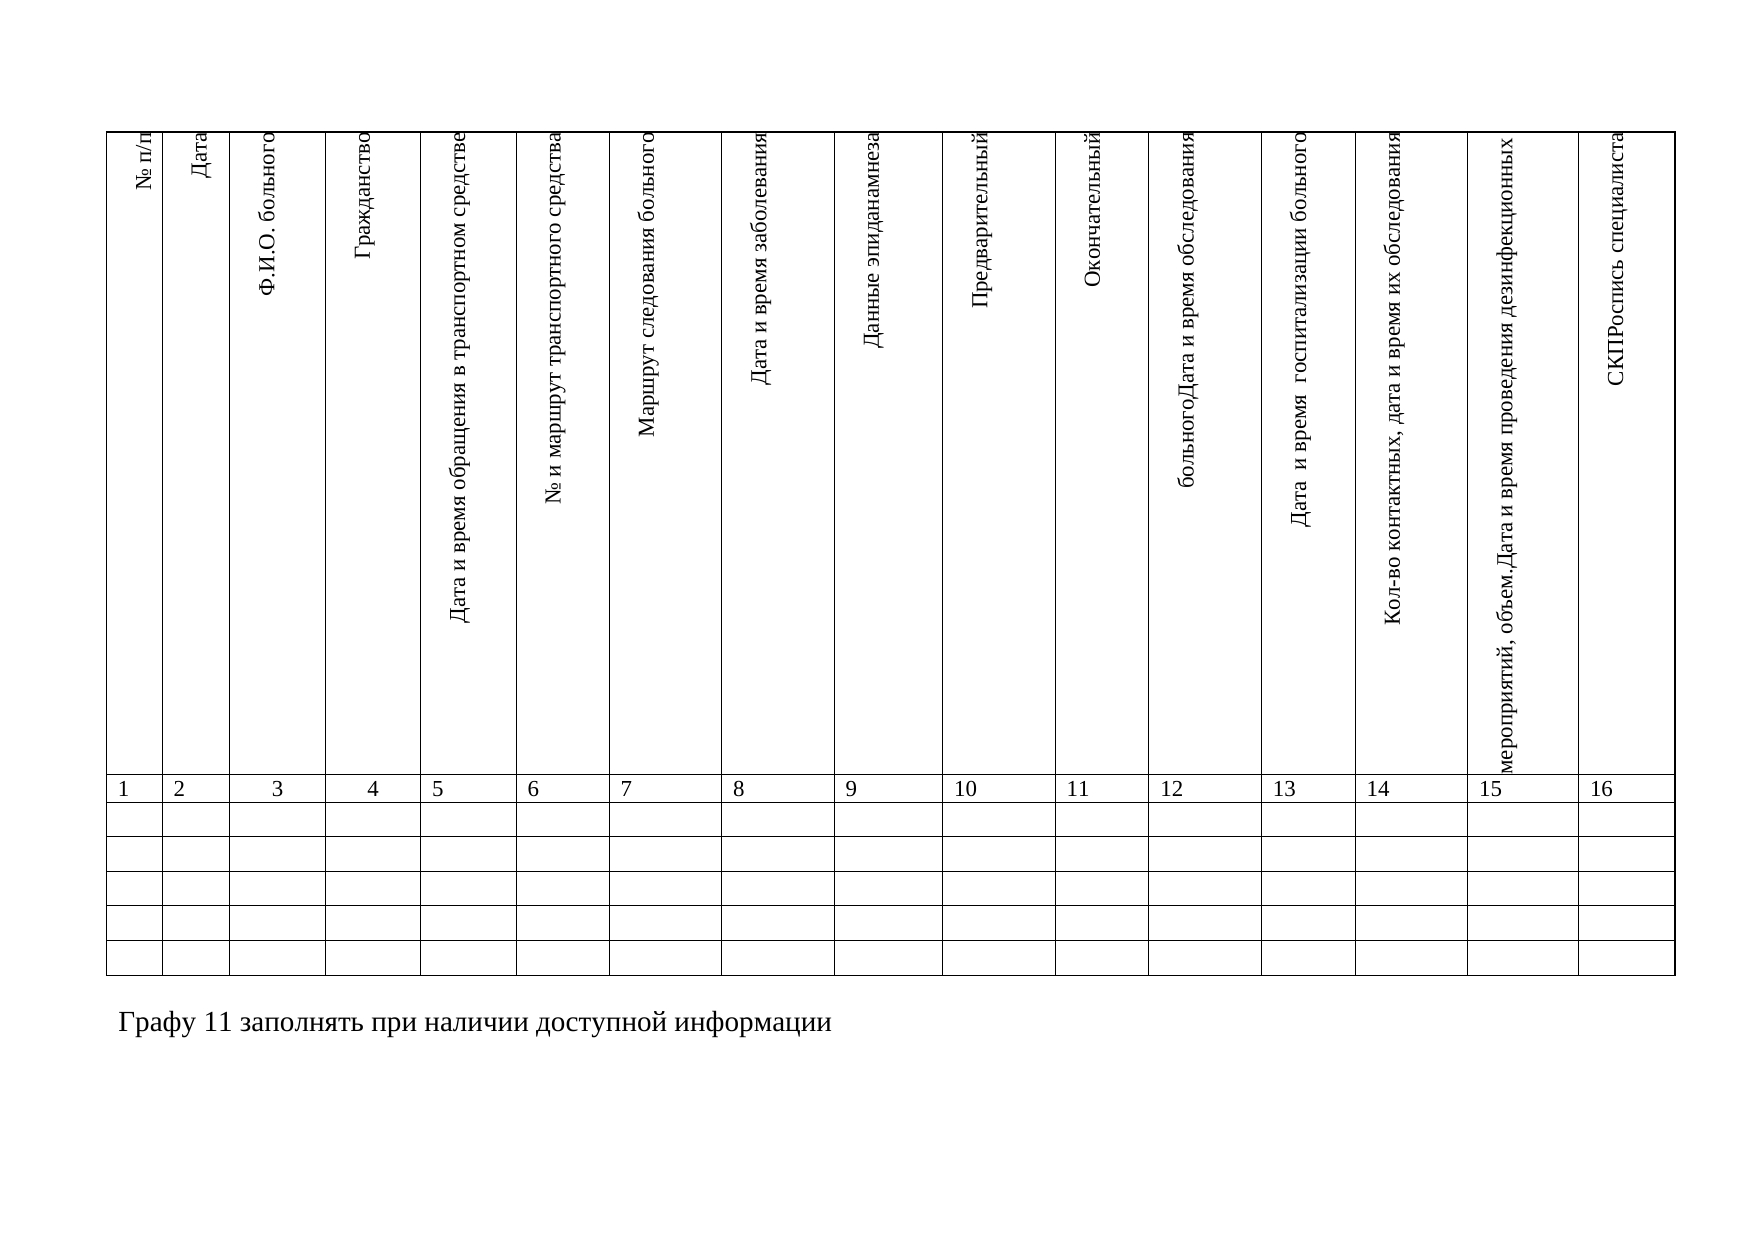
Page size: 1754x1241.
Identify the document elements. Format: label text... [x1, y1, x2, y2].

table_cell [1468, 837, 1578, 871]
table_cell [1149, 803, 1261, 836]
table_cell [722, 906, 834, 940]
table_cell [517, 837, 609, 871]
table_header Дата и время обращения в транспортном средстве [421, 133, 516, 774]
table_cell [326, 803, 420, 836]
table_cell 13 [1262, 775, 1355, 802]
table_cell [943, 941, 1055, 974]
table_cell [1149, 941, 1261, 974]
table_cell [421, 803, 516, 836]
table_cell [107, 803, 162, 836]
table_cell [722, 872, 834, 905]
table_cell 10 [943, 775, 1055, 802]
table_cell [1356, 837, 1467, 871]
table_cell [1262, 872, 1355, 905]
table_cell [107, 837, 162, 871]
table_cell [230, 803, 325, 836]
table_cell 7 [610, 775, 721, 802]
table_cell [1468, 941, 1578, 974]
table_cell 3 [230, 775, 325, 802]
table_header Дата и время обследования больного [1149, 133, 1261, 774]
table_cell 6 [517, 775, 609, 802]
table_cell [1356, 872, 1467, 905]
table_cell [421, 941, 516, 974]
table_cell [517, 941, 609, 974]
table_cell 12 [1149, 775, 1261, 802]
table_cell [943, 906, 1055, 940]
table_cell [1356, 906, 1467, 940]
table_cell [230, 872, 325, 905]
table_cell [722, 837, 834, 871]
table_cell [1149, 872, 1261, 905]
table_header Дата и время заболевания [722, 133, 834, 774]
table_cell [421, 906, 516, 940]
table_cell [1468, 906, 1578, 940]
table_cell [1262, 803, 1355, 836]
table_cell [107, 906, 162, 940]
table_cell 11 [1056, 775, 1148, 802]
table_cell [1468, 803, 1578, 836]
table_cell [835, 803, 942, 836]
table_cell [610, 837, 721, 871]
table_cell 16 [1579, 775, 1674, 802]
table_cell [1056, 872, 1148, 905]
table_cell 2 [163, 775, 229, 802]
table_cell [722, 803, 834, 836]
table_header Ф.И.О. больного [230, 133, 325, 774]
table_cell [517, 803, 609, 836]
table_cell [610, 941, 721, 974]
table_header Роспись специалиста СКП [1579, 133, 1674, 774]
table_cell [1056, 803, 1148, 836]
table_cell [943, 837, 1055, 871]
table_cell [230, 837, 325, 871]
table_cell [943, 803, 1055, 836]
table_cell [421, 872, 516, 905]
table_cell 8 [722, 775, 834, 802]
table_header Дата и время проведения дезинфекционных мероприятий, объем. [1468, 133, 1578, 774]
table_header Данные эпиданамнеза [835, 133, 942, 774]
table_cell [610, 906, 721, 940]
table_cell [1579, 837, 1674, 871]
table_cell 15 [1468, 775, 1578, 802]
table_cell [1262, 906, 1355, 940]
table_cell [835, 906, 942, 940]
table_cell 5 [421, 775, 516, 802]
table_cell [835, 837, 942, 871]
table_cell [1056, 837, 1148, 871]
table_cell [230, 906, 325, 940]
table_cell [722, 941, 834, 974]
table_header Гражданство [326, 133, 420, 774]
table_cell [163, 906, 229, 940]
table_cell [326, 941, 420, 974]
table_cell Окончательный [1056, 133, 1148, 774]
table_cell [1056, 906, 1148, 940]
table_cell [326, 872, 420, 905]
table_cell [610, 803, 721, 836]
text Графу 11 заполнять при наличии доступной информации [118, 1004, 1631, 1038]
table_cell [943, 872, 1055, 905]
table_cell [163, 941, 229, 974]
table_cell 4 [326, 775, 420, 802]
table_header Дата и время госпитализации больного [1262, 133, 1355, 774]
table_cell 9 [835, 775, 942, 802]
table_cell [610, 872, 721, 905]
table_cell [835, 941, 942, 974]
table_cell Предварительный [943, 133, 1055, 774]
table_cell [1579, 941, 1674, 974]
table_cell [1579, 803, 1674, 836]
table_cell [163, 837, 229, 871]
table_cell [163, 803, 229, 836]
table_cell [1262, 941, 1355, 974]
table_header № и маршрут транспортного средства [517, 133, 609, 774]
table_cell [1149, 837, 1261, 871]
table_cell [1356, 941, 1467, 974]
table_cell [1149, 906, 1261, 940]
table_cell [107, 941, 162, 974]
table_cell [230, 941, 325, 974]
table_cell [421, 837, 516, 871]
table_cell [1579, 872, 1674, 905]
table_cell [326, 906, 420, 940]
table_cell [517, 872, 609, 905]
table_cell [163, 872, 229, 905]
table_cell [326, 837, 420, 871]
table_cell [107, 872, 162, 905]
table_cell [1468, 872, 1578, 905]
table_cell [1056, 941, 1148, 974]
table_cell 14 [1356, 775, 1467, 802]
table_cell [1579, 906, 1674, 940]
table_header Маршрут следования больного [610, 133, 721, 774]
table_cell [835, 872, 942, 905]
table_header Кол-во контактных, дата и время их обследования [1356, 133, 1467, 774]
table_header № п/п [107, 133, 162, 774]
table_cell 1 [107, 775, 162, 802]
table_cell [1262, 837, 1355, 871]
table_header Дата [163, 133, 229, 774]
table_cell [1356, 803, 1467, 836]
table_cell [517, 906, 609, 940]
